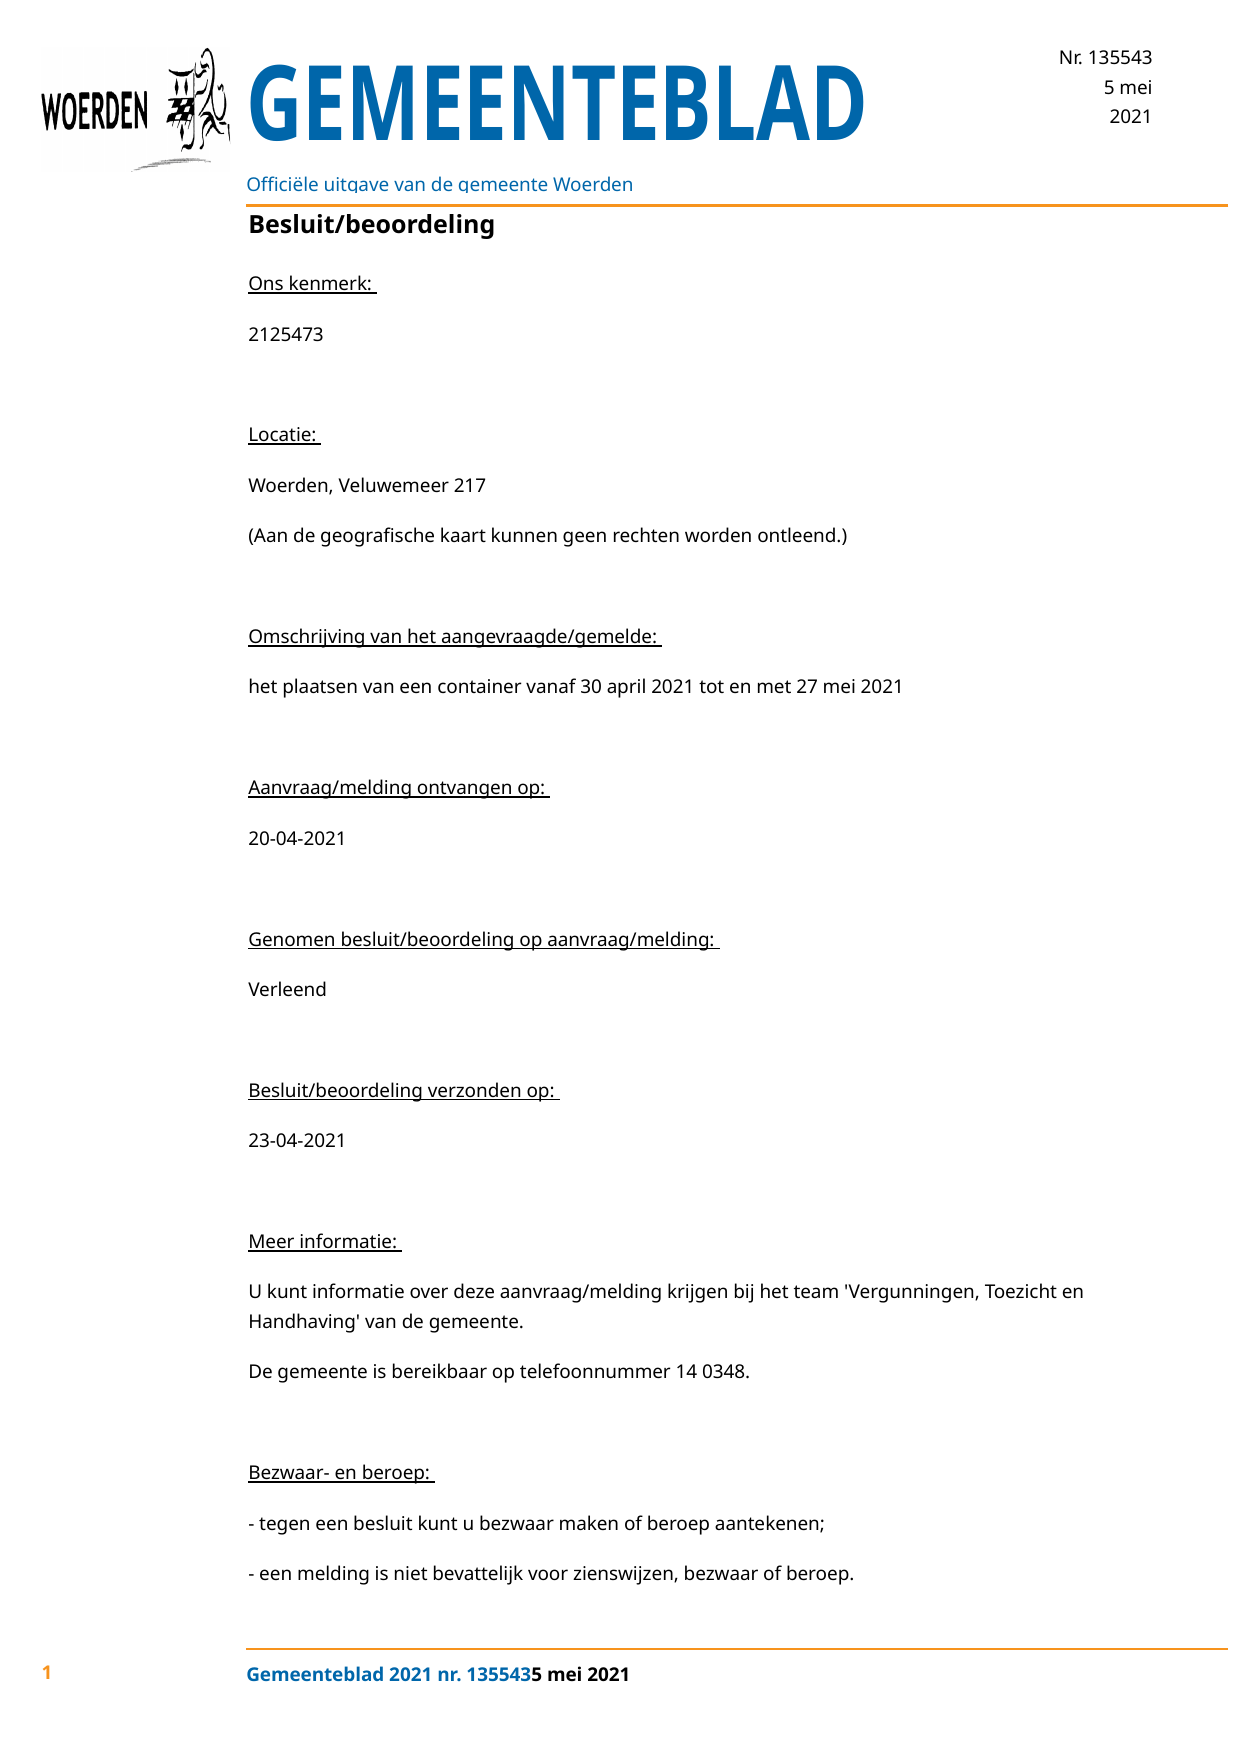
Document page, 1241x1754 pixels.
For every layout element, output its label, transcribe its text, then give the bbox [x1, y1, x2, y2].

text Aanvraag/melding ontvangen op: [248, 774, 1152, 800]
text Besluit/beoordeling verzonden op: [248, 1077, 1152, 1103]
text het plaatsen van een container vanaf 30 april 2021 tot en met 27 mei 2021 [248, 674, 1152, 699]
text Verleend [248, 976, 1152, 1002]
text (Aan de geografische kaart kunnen geen rechten worden ontleend.) [248, 522, 1152, 548]
text Omschrijving van het aangevraagde/gemelde: [248, 623, 1152, 649]
text Besluit/beoordeling [248, 207, 1152, 241]
text Locatie: [248, 422, 1152, 447]
text Ons kenmerk: [248, 270, 1152, 296]
text 23-04-2021 [248, 1127, 1152, 1153]
text Woerden, Veluwemeer 217 [248, 472, 1152, 498]
text - een melding is niet bevattelijk voor zienswijzen, bezwaar of beroep. [248, 1560, 1152, 1586]
text - tegen een besluit kunt u bezwaar maken of beroep aantekenen; [248, 1510, 1152, 1536]
text Meer informatie: [248, 1228, 1152, 1254]
text De gemeente is bereikbaar op telefoonnummer 14 0348. [248, 1359, 1152, 1384]
text Genomen besluit/beoordeling op aanvraag/melding: [248, 926, 1152, 951]
text U kunt informatie over deze aanvraag/melding krijgen bij het team 'Vergunningen, Toezicht en Handhaving' van de gemeente. [248, 1279, 1152, 1334]
text 2125473 [248, 321, 1152, 346]
text 20-04-2021 [248, 825, 1152, 851]
text Bezwaar- en beroep: [248, 1459, 1152, 1485]
picture [41, 47, 231, 172]
